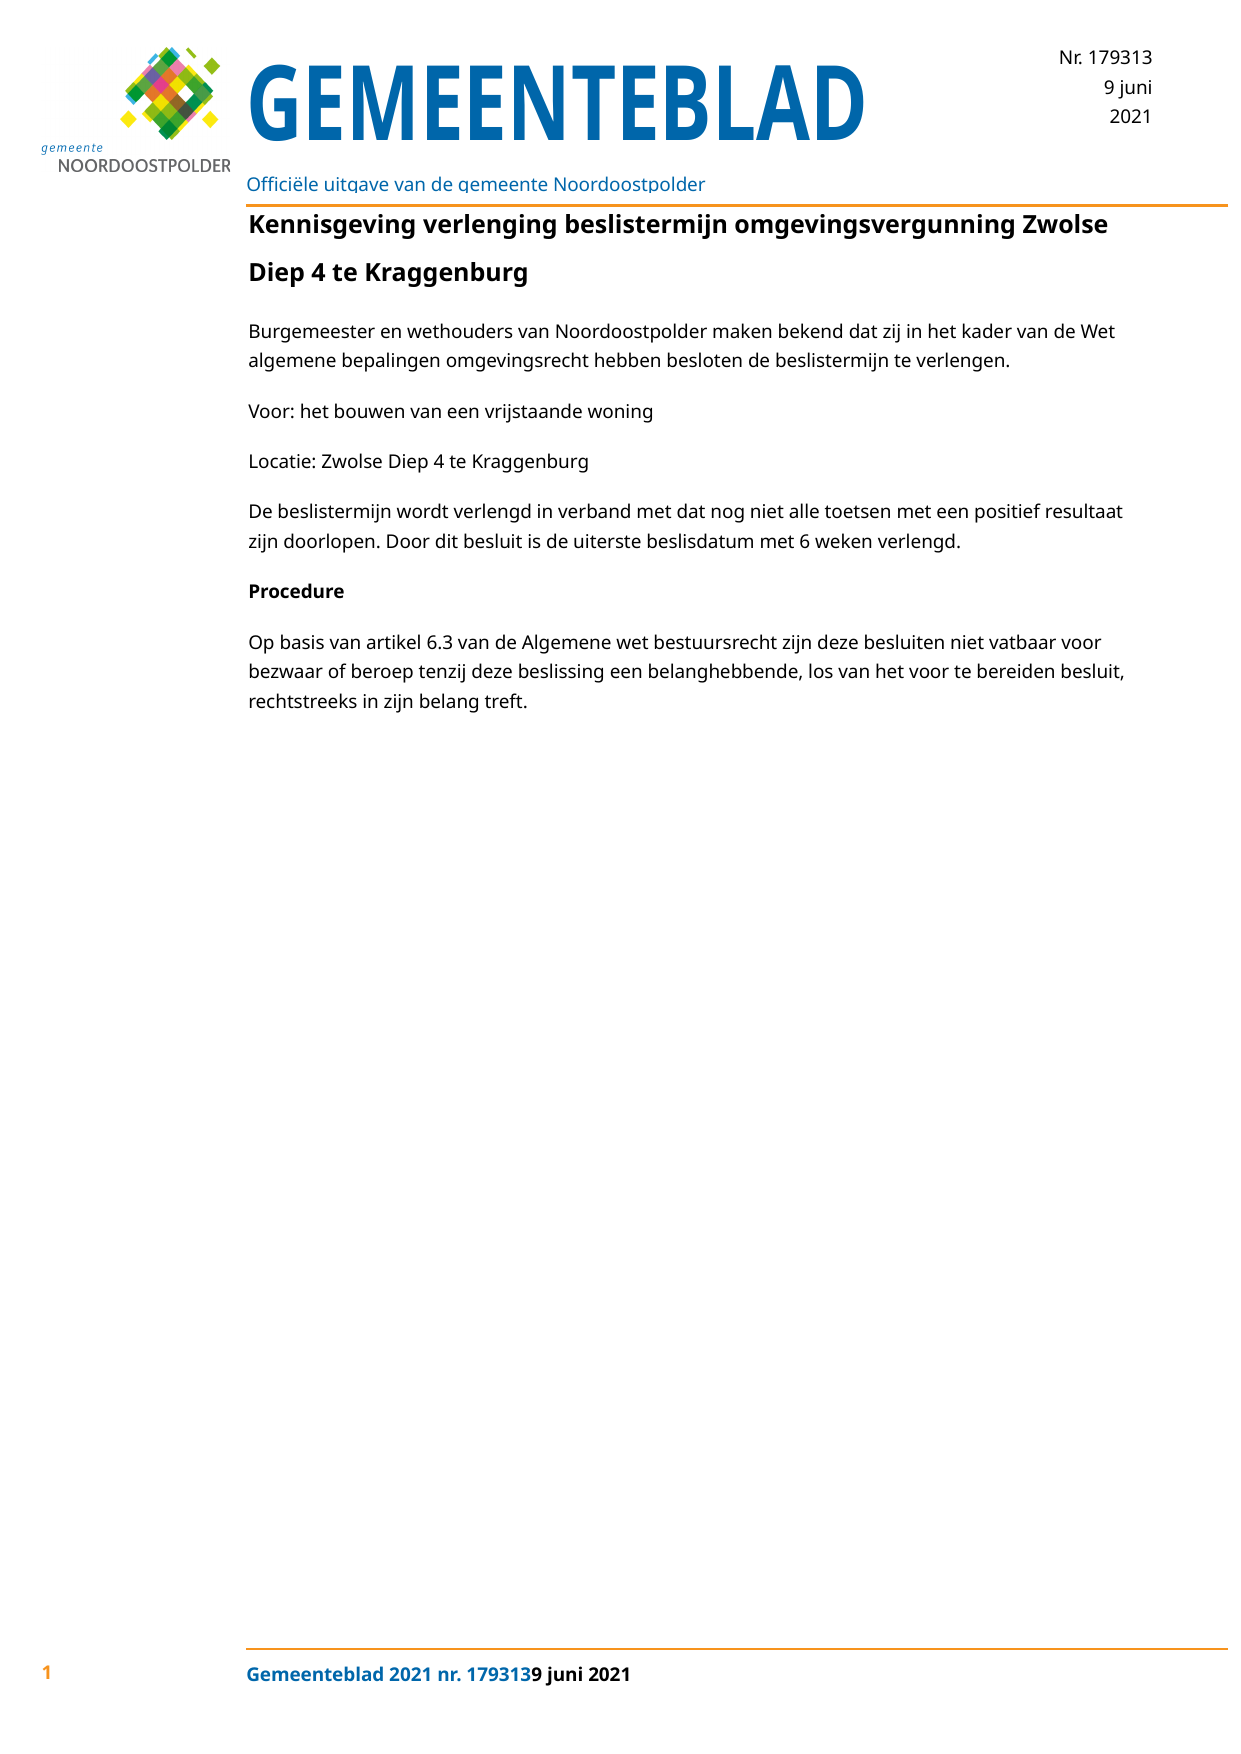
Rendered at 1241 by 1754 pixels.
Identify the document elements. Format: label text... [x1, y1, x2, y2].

picture [41, 47, 231, 172]
text Procedure [248, 579, 1152, 604]
text Op basis van artikel 6.3 van de Algemene wet bestuursrecht zijn deze besluiten niet vatbaar voor bezwaar of beroep tenzij deze beslissing een belanghebbende, los van het voor te bereiden besluit, rechtstreeks in zijn belang treft. [248, 629, 1152, 714]
text Voor: het bouwen van een vrijstaande woning [248, 398, 1152, 424]
text Kennisgeving verlenging beslistermijn omgevingsvergunning Zwolse Diep 4 te Kraggenburg [248, 207, 1152, 288]
text Burgemeester en wethouders van Noordoostpolder maken bekend dat zij in het kader van de Wet algemene bepalingen omgevingsrecht hebben besloten de beslistermijn te verlengen. [248, 318, 1152, 373]
text De beslistermijn wordt verlengd in verband met​ ​​dat nog niet alle toetsen met een positief resultaat zijn doorlopen. Door dit besluit is de uiterste beslisdatum met 6 weken verlengd. [248, 499, 1152, 554]
text Locatie: Zwolse Diep 4 te Kraggenburg [248, 448, 1152, 474]
